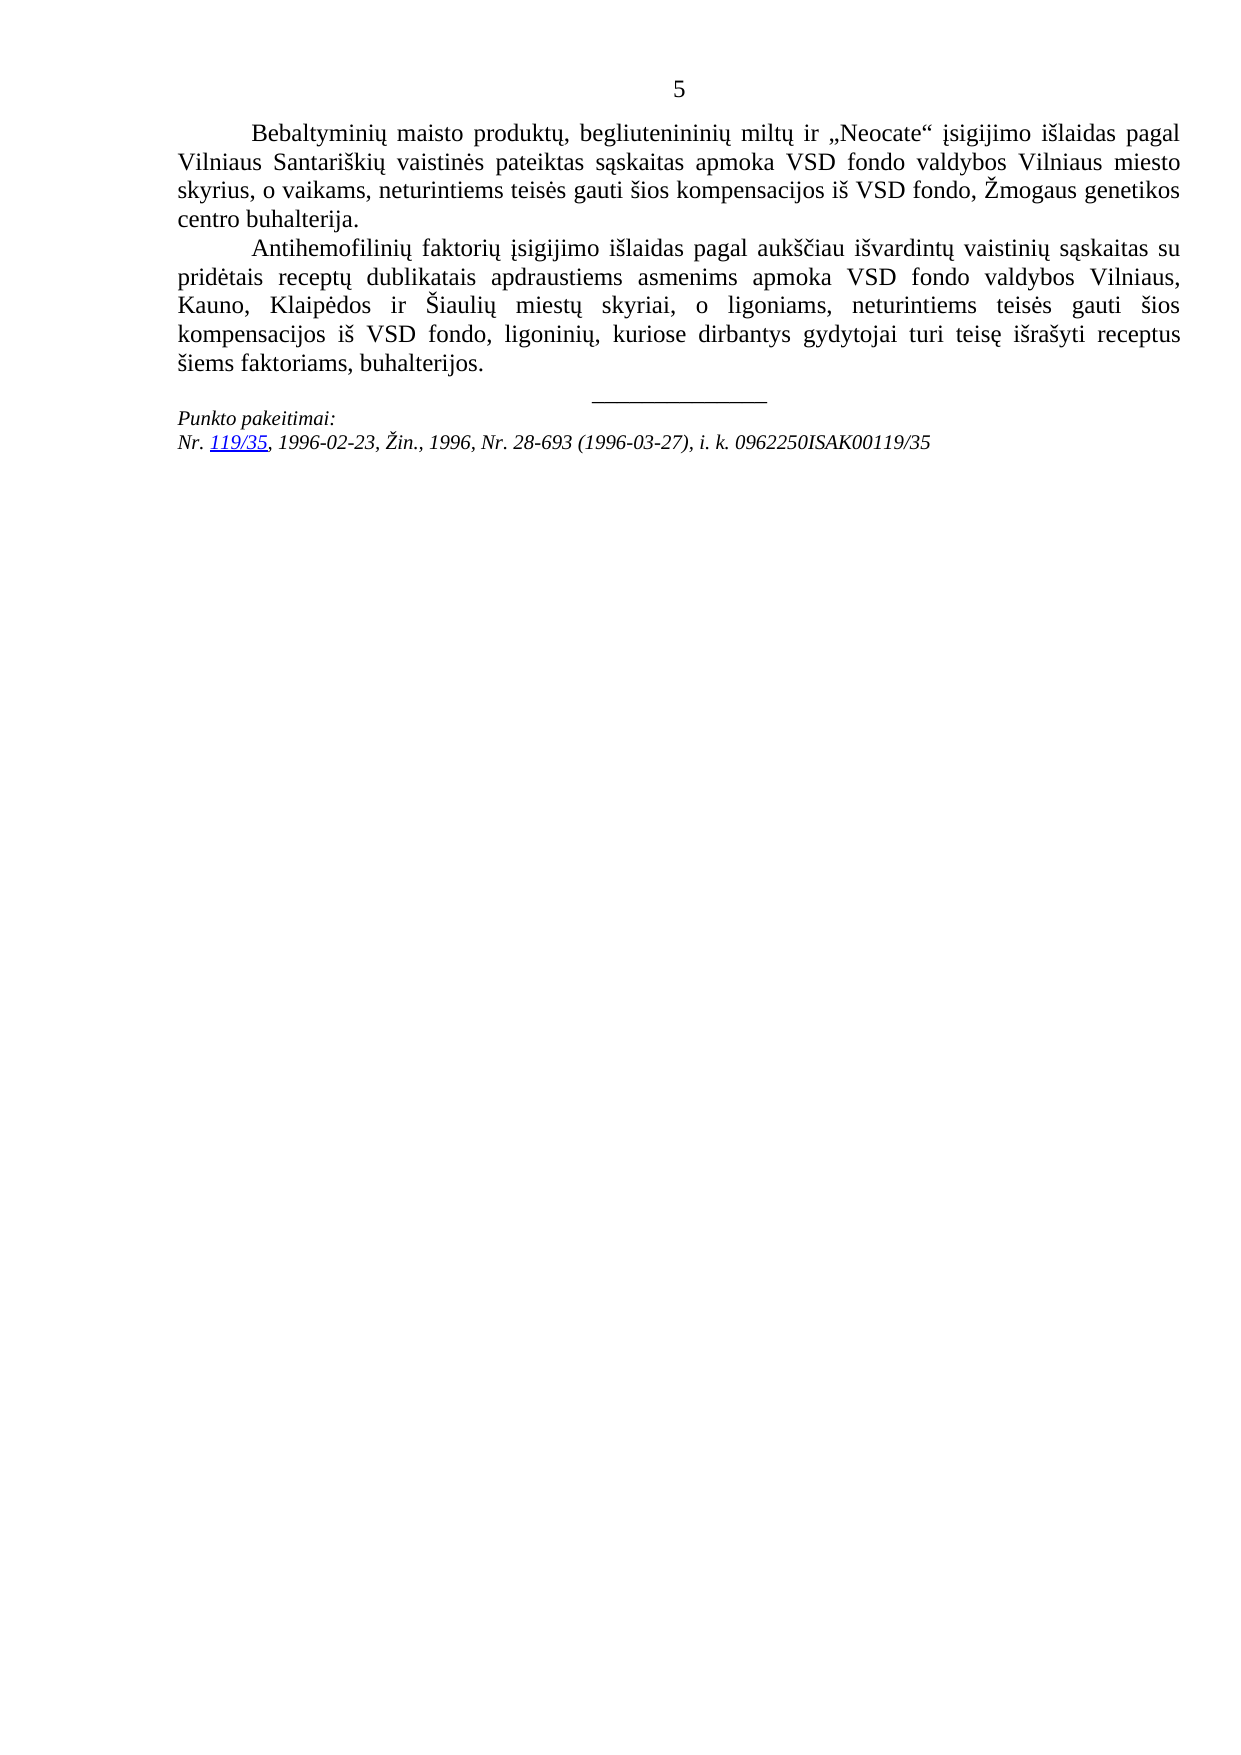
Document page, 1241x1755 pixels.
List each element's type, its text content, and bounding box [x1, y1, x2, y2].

text Nr. 119/35, 1996-02-23, Žin., 1996, Nr. 28-693 (1996-03-27), i. k. 0962250ISAK00119/35 [177, 430, 1181, 454]
text Punkto pakeitimai: [177, 406, 1181, 430]
text ______________ [177, 377, 1181, 406]
text Antihemofilinių faktorių įsigijimo išlaidas pagal aukščiau išvardintų vaistinių sąskaitas su pridėtais receptų dublikatais apdraustiems asmenims apmoka VSD fondo valdybos Vilniaus, Kauno, Klaipėdos ir Šiaulių miestų skyriai, o ligoniams, neturintiems teisės gauti šios kompensacijos iš VSD fondo, ligoninių, kuriose dirbantys gydytojai turi teisę išrašyti receptus šiems faktoriams, buhalterijos. [177, 233, 1181, 377]
text Bebaltyminių maisto produktų, begliutenininių miltų ir „Neocate“ įsigijimo išlaidas pagal Vilniaus Santariškių vaistinės pateiktas sąskaitas apmoka VSD fondo valdybos Vilniaus miesto skyrius, o vaikams, neturintiems teisės gauti šios kompensacijos iš VSD fondo, Žmogaus genetikos centro buhalterija. [177, 118, 1181, 233]
